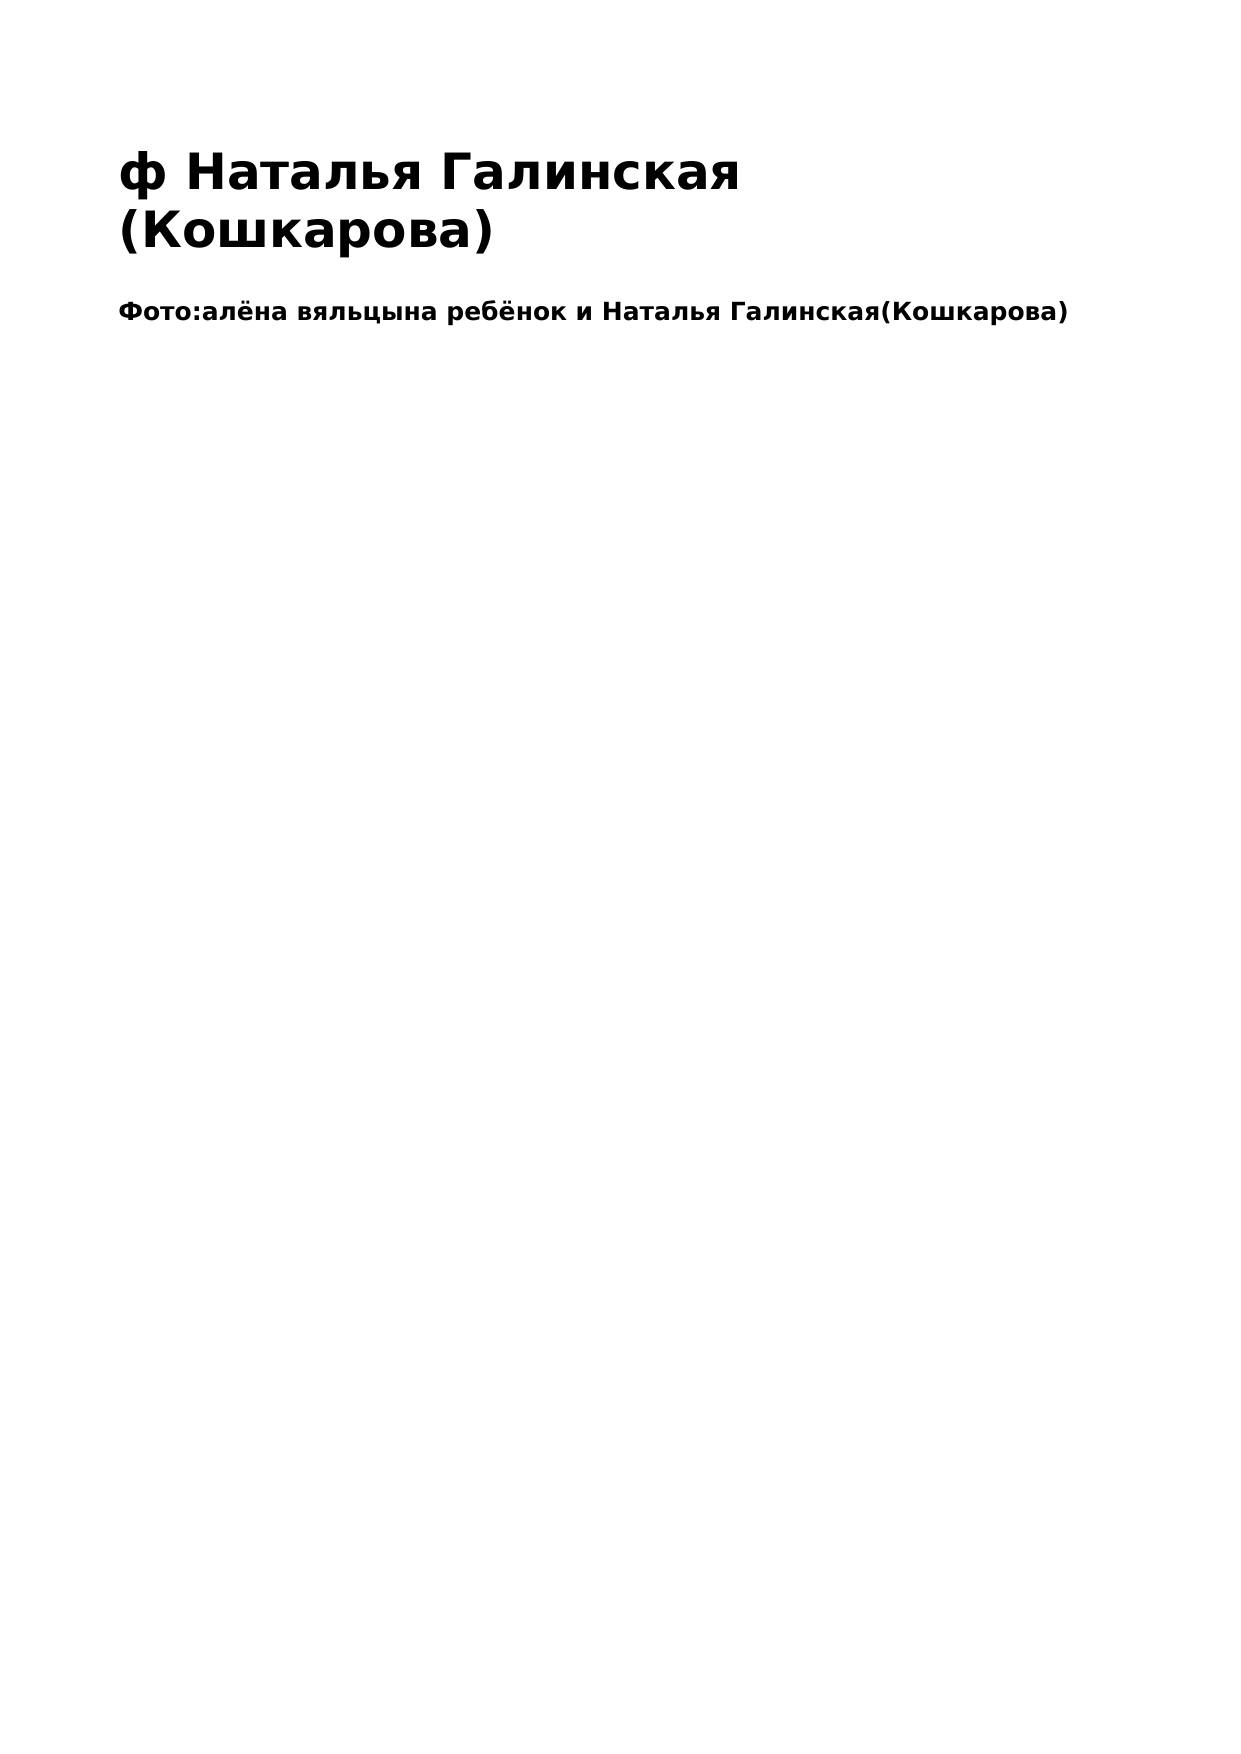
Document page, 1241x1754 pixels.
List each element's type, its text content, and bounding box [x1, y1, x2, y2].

subtitle ф Наталья Галинская (Кошкарова) [118, 143, 1122, 259]
subtitle Фото:алёна вяльцына ребёнок и Наталья Галинская(Кошкарова) [118, 297, 1122, 326]
